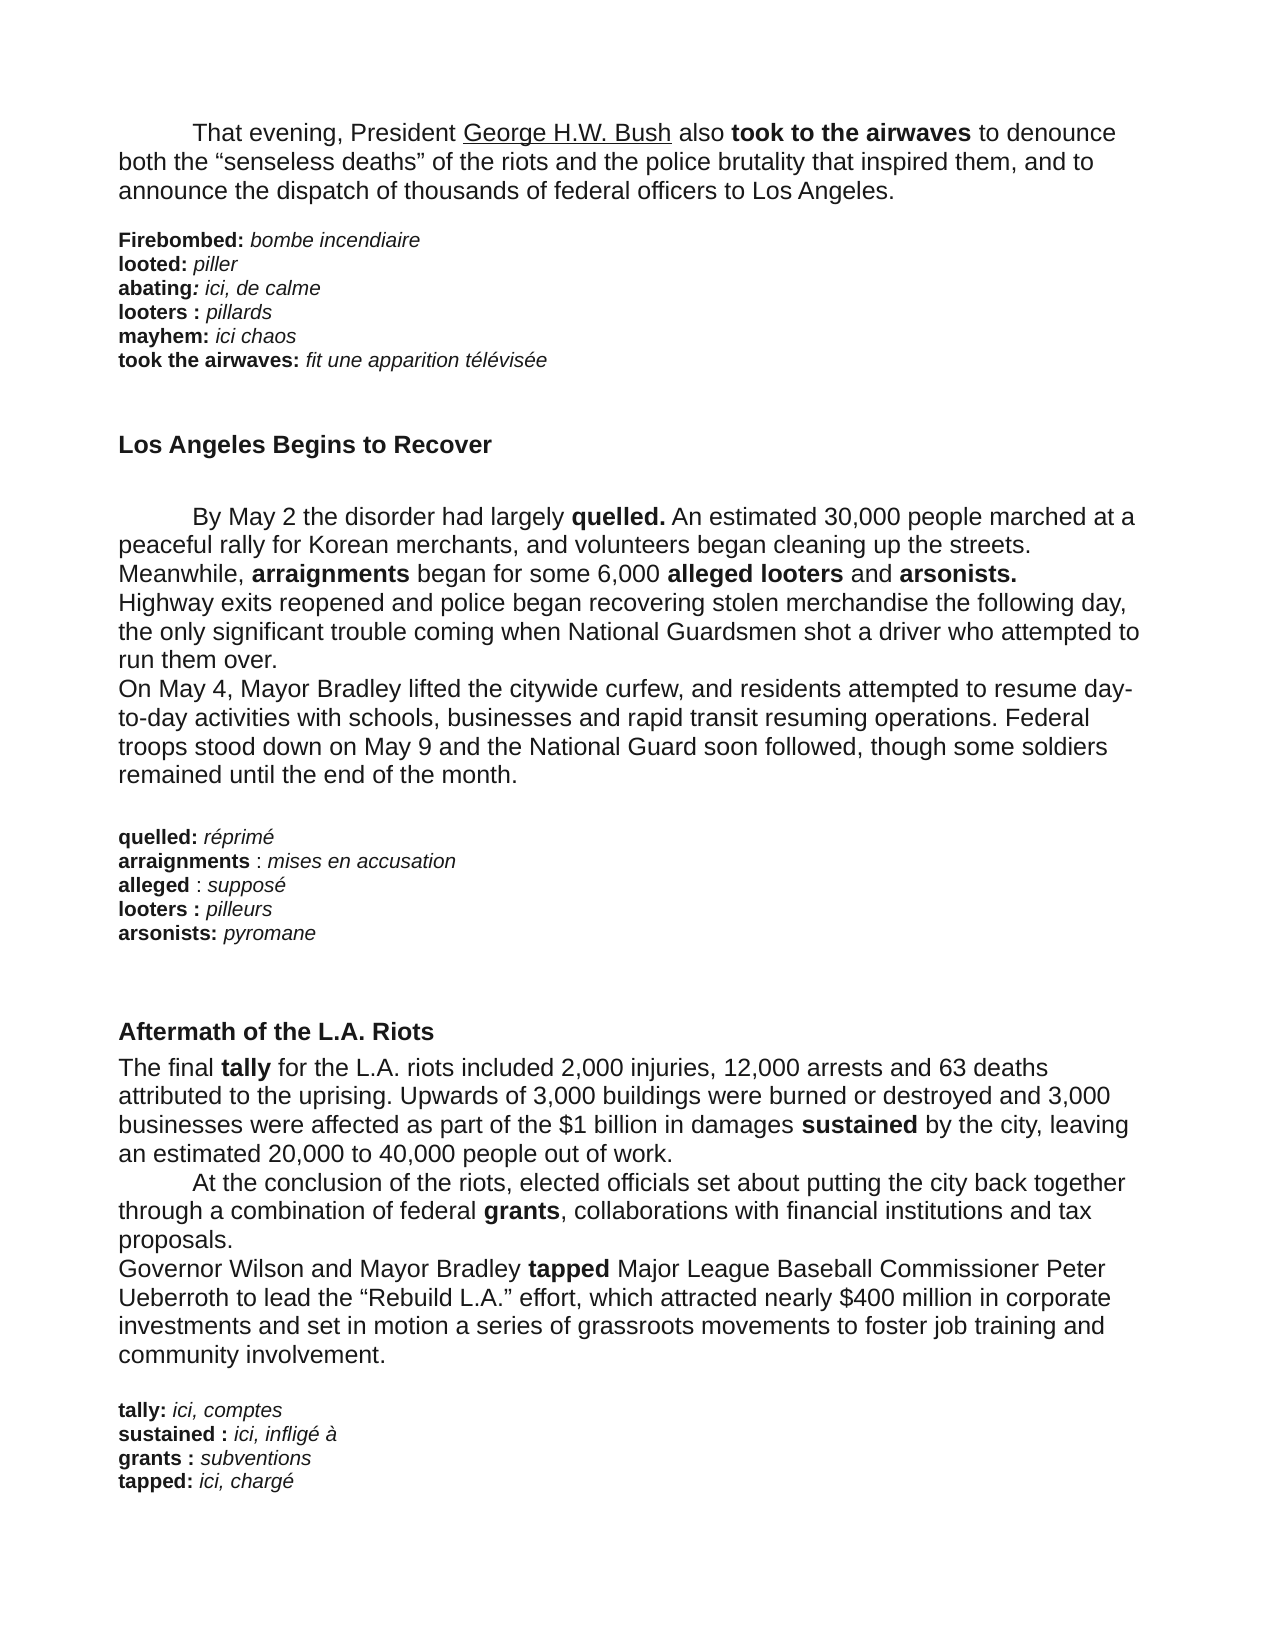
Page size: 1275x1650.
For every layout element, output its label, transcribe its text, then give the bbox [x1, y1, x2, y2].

text tally: ici, comptes [118, 1397, 1157, 1421]
text abating: ici, de calme [118, 276, 1157, 300]
text Firebombed: bombe incendiaire [118, 228, 1157, 252]
text looters : pilleurs [118, 897, 1157, 921]
text mayhem: ici chaos [118, 324, 1157, 348]
subtitle Aftermath of the L.A. Riots [118, 1017, 1157, 1045]
text By May 2 the disorder had largely quelled. An estimated 30,000 people marched at a peaceful rally for Korean merchants, and volunteers began cleaning up the streets. Meanwhile, arraignments began for some 6,000 alleged looters and arsonists. [118, 501, 1157, 588]
text looted: piller [118, 252, 1157, 276]
text On May 4, Mayor Bradley lifted the citywide curfew, and residents attempted to resume day-to-day activities with schools, businesses and rapid transit resuming operations. Federal troops stood down on May 9 and the National Guard soon followed, though some soldiers remained until the end of the month. [118, 674, 1157, 789]
text quelled: réprimé [118, 825, 1157, 849]
text looters : pillards [118, 300, 1157, 324]
text arraignments : mises en accusation [118, 849, 1157, 873]
text sustained : ici, infligé à [118, 1421, 1157, 1445]
text arsonists: pyromane [118, 921, 1157, 945]
text took the airwaves: fit une apparition télévisée [118, 348, 1157, 372]
text Highway exits reopened and police began recovering stolen merchandise the following day, the only significant trouble coming when National Guardsmen shot a driver who attempted to run them over. [118, 588, 1157, 674]
text grants : subventions [118, 1445, 1157, 1469]
text Governor Wilson and Mayor Bradley tapped Major League Baseball Commissioner Peter Ueberroth to lead the “Rebuild L.A.” effort, which attracted nearly $400 million in corporate investments and set in motion a series of grassroots movements to foster job training and community involvement. [118, 1254, 1157, 1369]
text alleged : supposé [118, 873, 1157, 897]
text At the conclusion of the riots, elected officials set about putting the city back together through a combination of federal grants, collaborations with financial institutions and tax proposals. [118, 1167, 1157, 1254]
text tapped: ici, chargé [118, 1469, 1157, 1493]
text The final tally for the L.A. riots included 2,000 injuries, 12,000 arrests and 63 deaths attributed to the uprising. Upwards of 3,000 buildings were burned or destroyed and 3,000 businesses were affected as part of the $1 billion in damages sustained by the city, leaving an estimated 20,000 to 40,000 people out of work. [118, 1052, 1157, 1167]
subtitle Los Angeles Begins to Recover [118, 429, 1157, 458]
text That evening, President George H.W. Bush also took to the airwaves to denounce both the “senseless deaths” of the riots and the police brutality that inspired them, and to announce the dispatch of thousands of federal officers to Los Angeles. [118, 118, 1157, 204]
